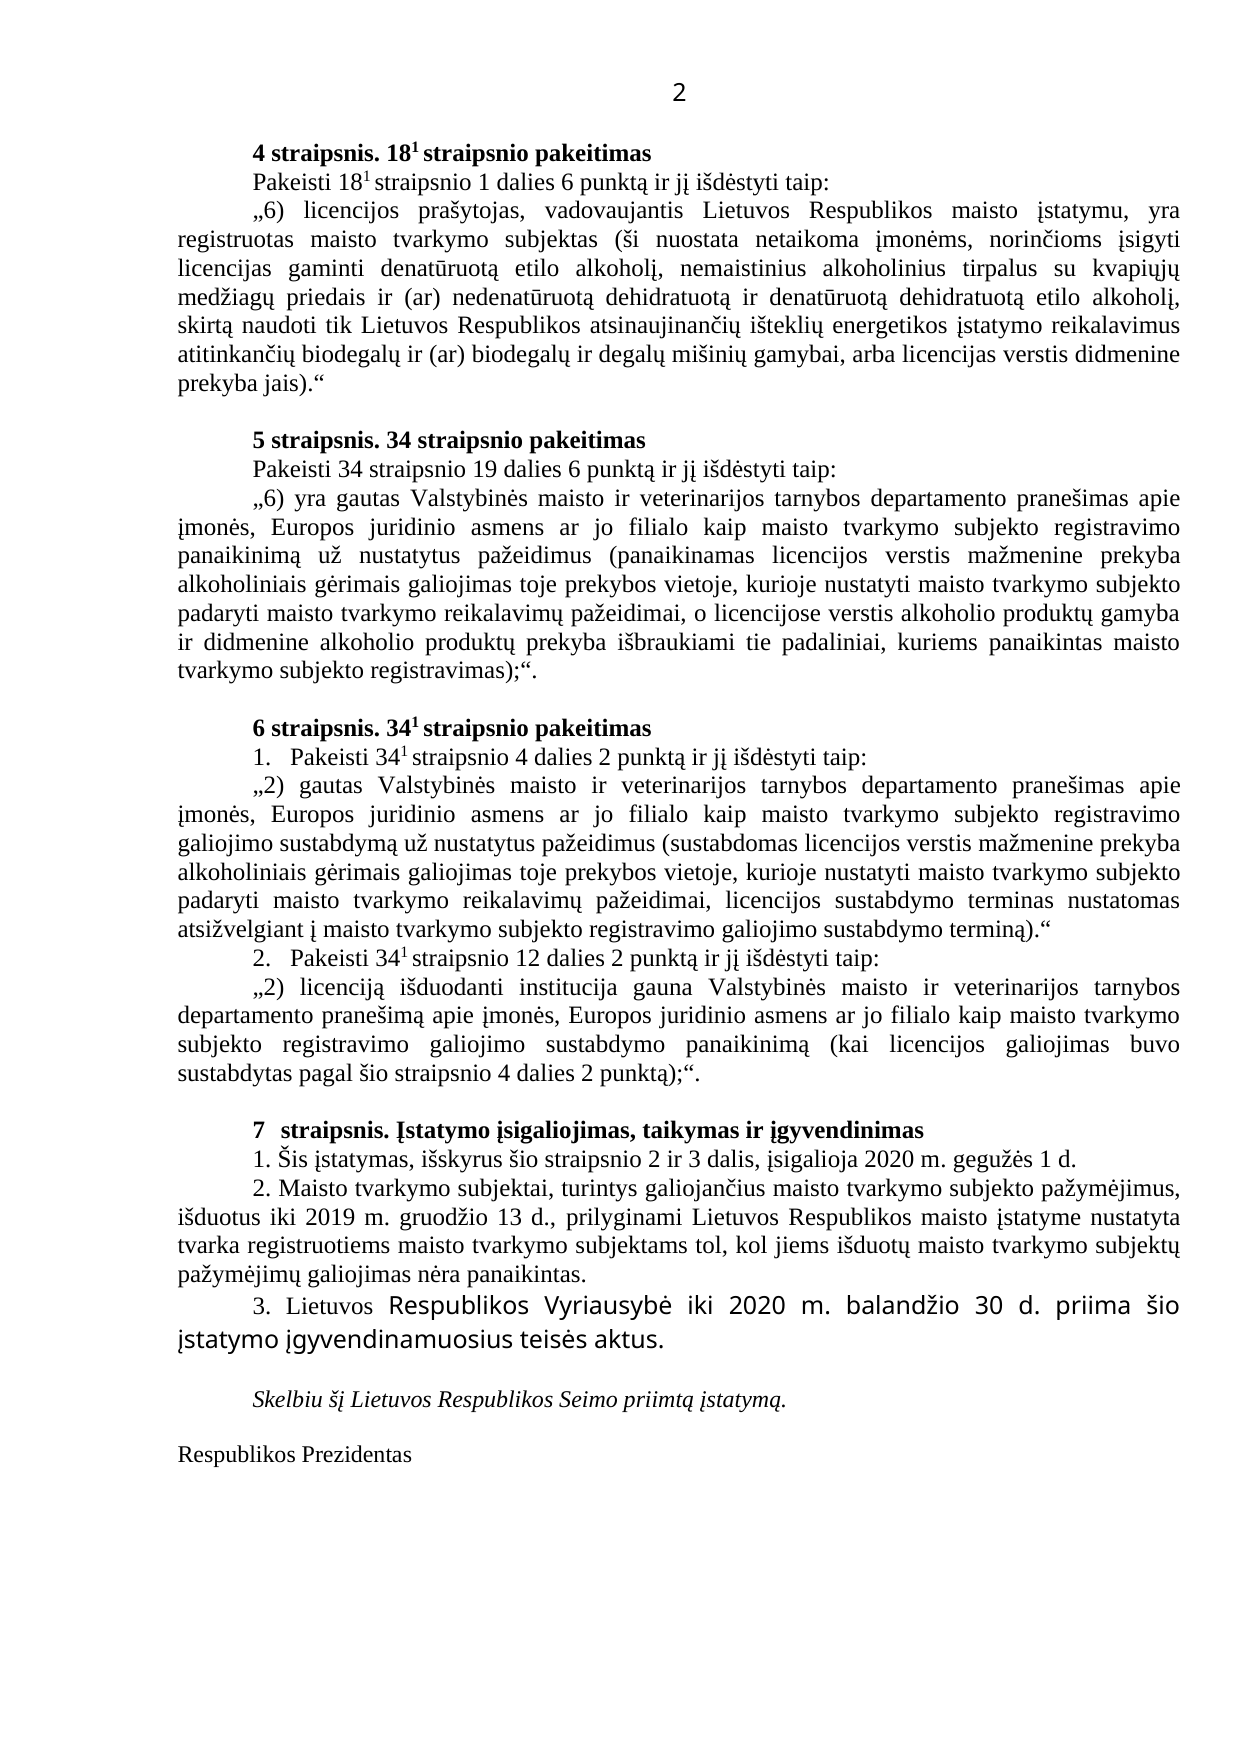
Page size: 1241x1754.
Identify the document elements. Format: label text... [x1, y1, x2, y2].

text 4 straipsnis. 181 straipsnio pakeitimas [177, 138, 1181, 167]
text Respublikos Prezidentas [177, 1440, 1181, 1467]
text Pakeisti 181 straipsnio 1 dalies 6 punktą ir jį išdėstyti taip: [177, 167, 1181, 195]
text Skelbiu šį Lietuvos Respublikos Seimo priimtą įstatymą. [177, 1385, 1181, 1412]
text 6 straipsnis. 341 straipsnio pakeitimas [177, 713, 1181, 742]
text „6) licencijos prašytojas, vadovaujantis Lietuvos Respublikos maisto įstatymu, yra registruotas maisto tvarkymo subjektas (ši nuostata netaikoma įmonėms, norinčioms įsigyti licencijas gaminti denatūruotą etilo alkoholį, nemaistinius alkoholinius tirpalus su kvapiųjų medžiagų priedais ir (ar) nedenatūruotą dehidratuotą ir denatūruotą dehidratuotą etilo alkoholį, skirtą naudoti tik Lietuvos Respublikos atsinaujinančių išteklių energetikos įstatymo reikalavimus atitinkančių biodegalų ir (ar) biodegalų ir degalų mišinių gamybai, arba licencijas verstis didmenine prekyba jais).“ [177, 195, 1181, 397]
text „2) gautas Valstybinės maisto ir veterinarijos tarnybos departamento pranešimas apie įmonės, Europos juridinio asmens ar jo filialo kaip maisto tvarkymo subjekto registravimo galiojimo sustabdymą už nustatytus pažeidimus (sustabdomas licencijos verstis mažmenine prekyba alkoholiniais gėrimais galiojimas toje prekybos vietoje, kurioje nustatyti maisto tvarkymo subjekto padaryti maisto tvarkymo reikalavimų pažeidimai, licencijos sustabdymo terminas nustatomas atsižvelgiant į maisto tvarkymo subjekto registravimo galiojimo sustabdymo terminą).“ [177, 770, 1181, 943]
text 2. Maisto tvarkymo subjektai, turintys galiojančius maisto tvarkymo subjekto pažymėjimus, išduotus iki 2019 m. gruodžio 13 d., prilyginami Lietuvos Respublikos maisto įstatyme nustatyta tvarka registruotiems maisto tvarkymo subjektams tol, kol jiems išduotų maisto tvarkymo subjektų pažymėjimų galiojimas nėra panaikintas. [177, 1173, 1181, 1288]
text 5 straipsnis. 34 straipsnio pakeitimas [177, 425, 1181, 454]
text Pakeisti 34 straipsnio 19 dalies 6 punktą ir jį išdėstyti taip: [177, 454, 1181, 483]
text „6) yra gautas Valstybinės maisto ir veterinarijos tarnybos departamento pranešimas apie įmonės, Europos juridinio asmens ar jo filialo kaip maisto tvarkymo subjekto registravimo panaikinimą už nustatytus pažeidimus (panaikinamas licencijos verstis mažmenine prekyba alkoholiniais gėrimais galiojimas toje prekybos vietoje, kurioje nustatyti maisto tvarkymo subjekto padaryti maisto tvarkymo reikalavimų pažeidimai, o licencijose verstis alkoholio produktų gamyba ir didmenine alkoholio produktų prekyba išbraukiami tie padaliniai, kuriems panaikintas maisto tvarkymo subjekto registravimas);“. [177, 483, 1181, 684]
text 3. Lietuvos Respublikos Vyriausybė iki 2020 m. balandžio 30 d. priima šio įstatymo įgyvendinamuosius teisės aktus. [177, 1288, 1181, 1356]
text 1. Pakeisti 341 straipsnio 4 dalies 2 punktą ir jį išdėstyti taip: [252, 742, 1181, 770]
text 7 straipsnis. Įstatymo įsigaliojimas, taikymas ir įgyvendinimas [252, 1115, 1181, 1144]
text „2) licenciją išduodanti institucija gauna Valstybinės maisto ir veterinarijos tarnybos departamento pranešimą apie įmonės, Europos juridinio asmens ar jo filialo kaip maisto tvarkymo subjekto registravimo galiojimo sustabdymo panaikinimą (kai licencijos galiojimas buvo sustabdytas pagal šio straipsnio 4 dalies 2 punktą);“. [177, 972, 1181, 1087]
text 1. Šis įstatymas, išskyrus šio straipsnio 2 ir 3 dalis, įsigalioja 2020 m. gegužės 1 d. [177, 1144, 1181, 1173]
text 2. Pakeisti 341 straipsnio 12 dalies 2 punktą ir jį išdėstyti taip: [252, 943, 1181, 972]
